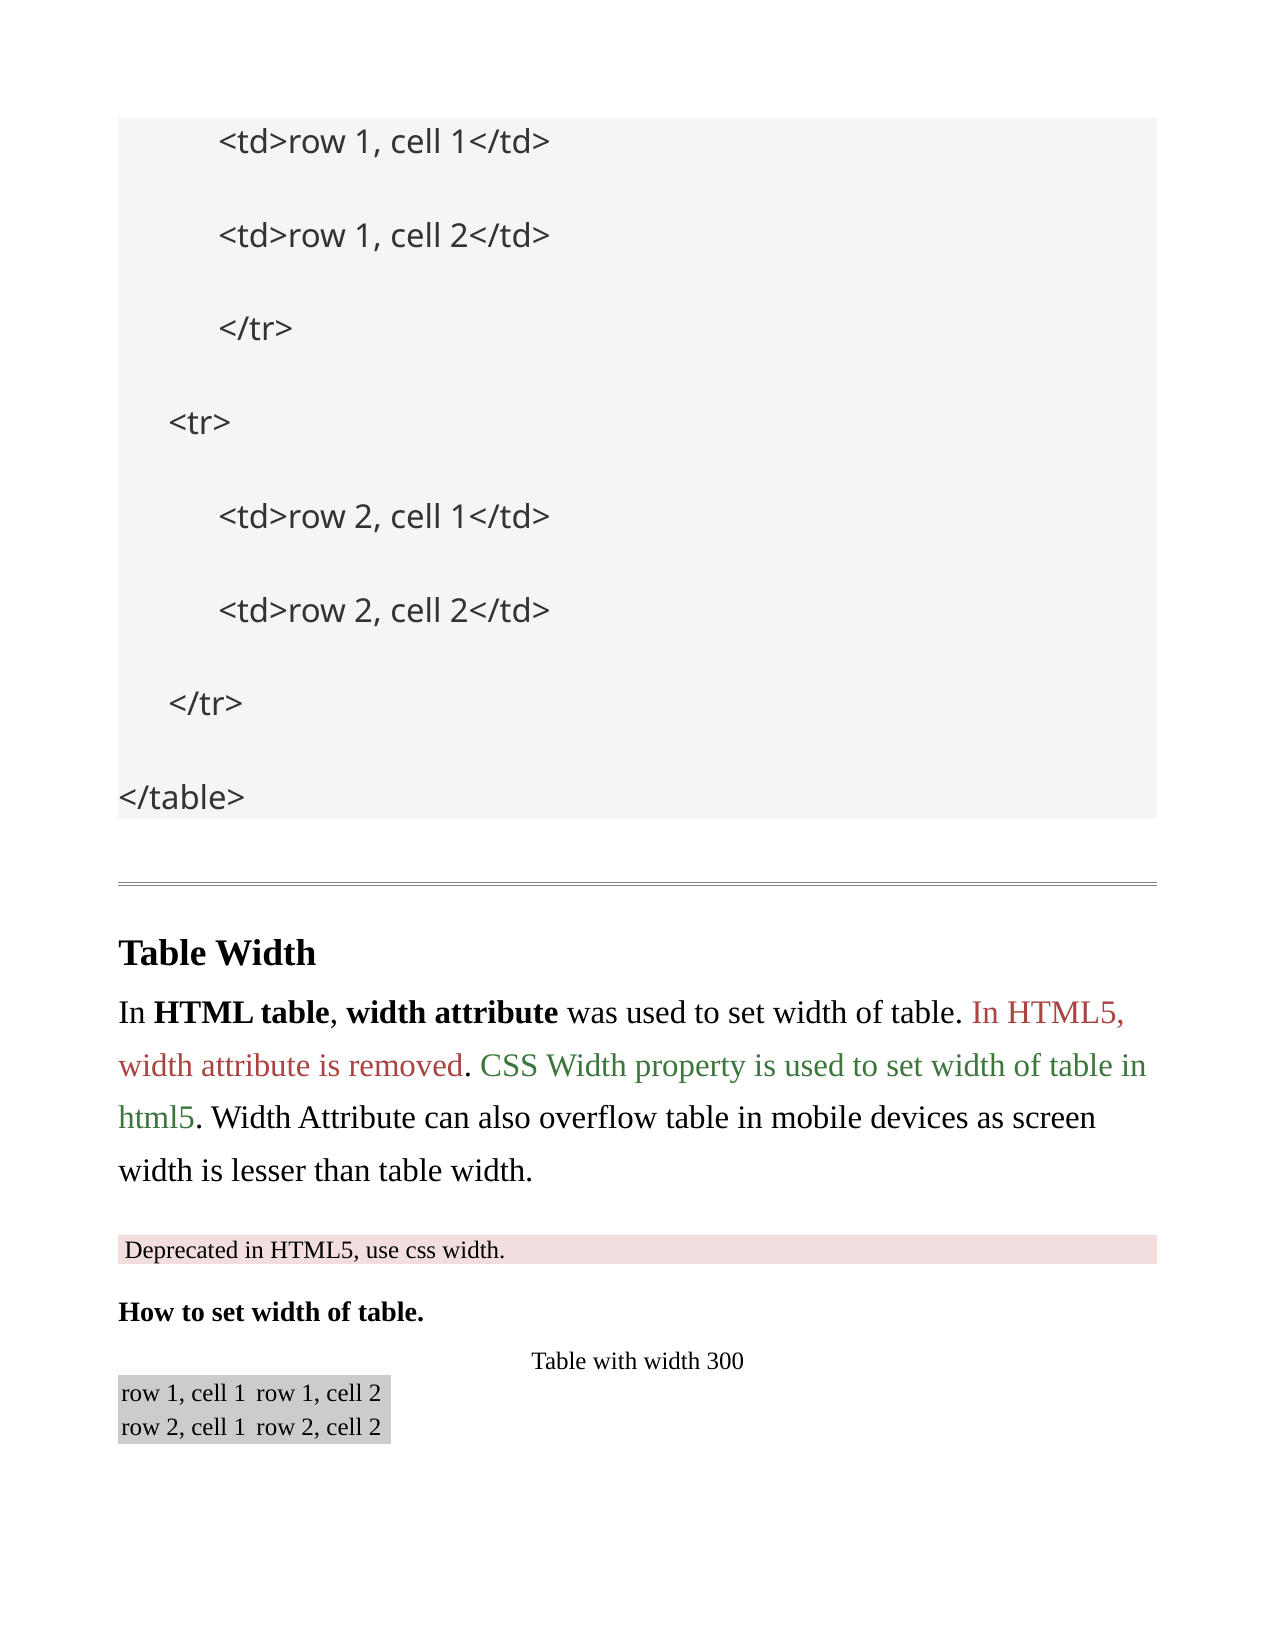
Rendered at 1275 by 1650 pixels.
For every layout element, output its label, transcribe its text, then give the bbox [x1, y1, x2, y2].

subtitle How to set width of table. [118, 1295, 1157, 1327]
text Deprecated in HTML5, use css width. [118, 1235, 1157, 1264]
text <td>row 1, cell 1</td> [118, 118, 1157, 163]
text </tr> [118, 306, 1157, 350]
text Table with width 300 [118, 1346, 1157, 1375]
text <td>row 2, cell 2</td> [118, 587, 1157, 632]
text In HTML table, width attribute was used to set width of table. In HTML5, width attribute is removed. CSS Width property is used to set width of table in html5. Width Attribute can also overflow table in mobile devices as screen width is lesser than table width. [118, 993, 1157, 1189]
table_header row 1, cell 1 [118, 1375, 253, 1409]
text <tr> [118, 399, 1157, 444]
subtitle Table Width [118, 930, 1157, 973]
text </tr> [118, 681, 1157, 725]
table_header row 1, cell 2 [253, 1375, 391, 1409]
table_cell row 2, cell 1 [118, 1410, 253, 1444]
table_cell row 2, cell 2 [253, 1410, 391, 1444]
text </table> [118, 774, 1157, 819]
text <td>row 2, cell 1</td> [118, 493, 1157, 538]
text <td>row 1, cell 2</td> [118, 212, 1157, 257]
